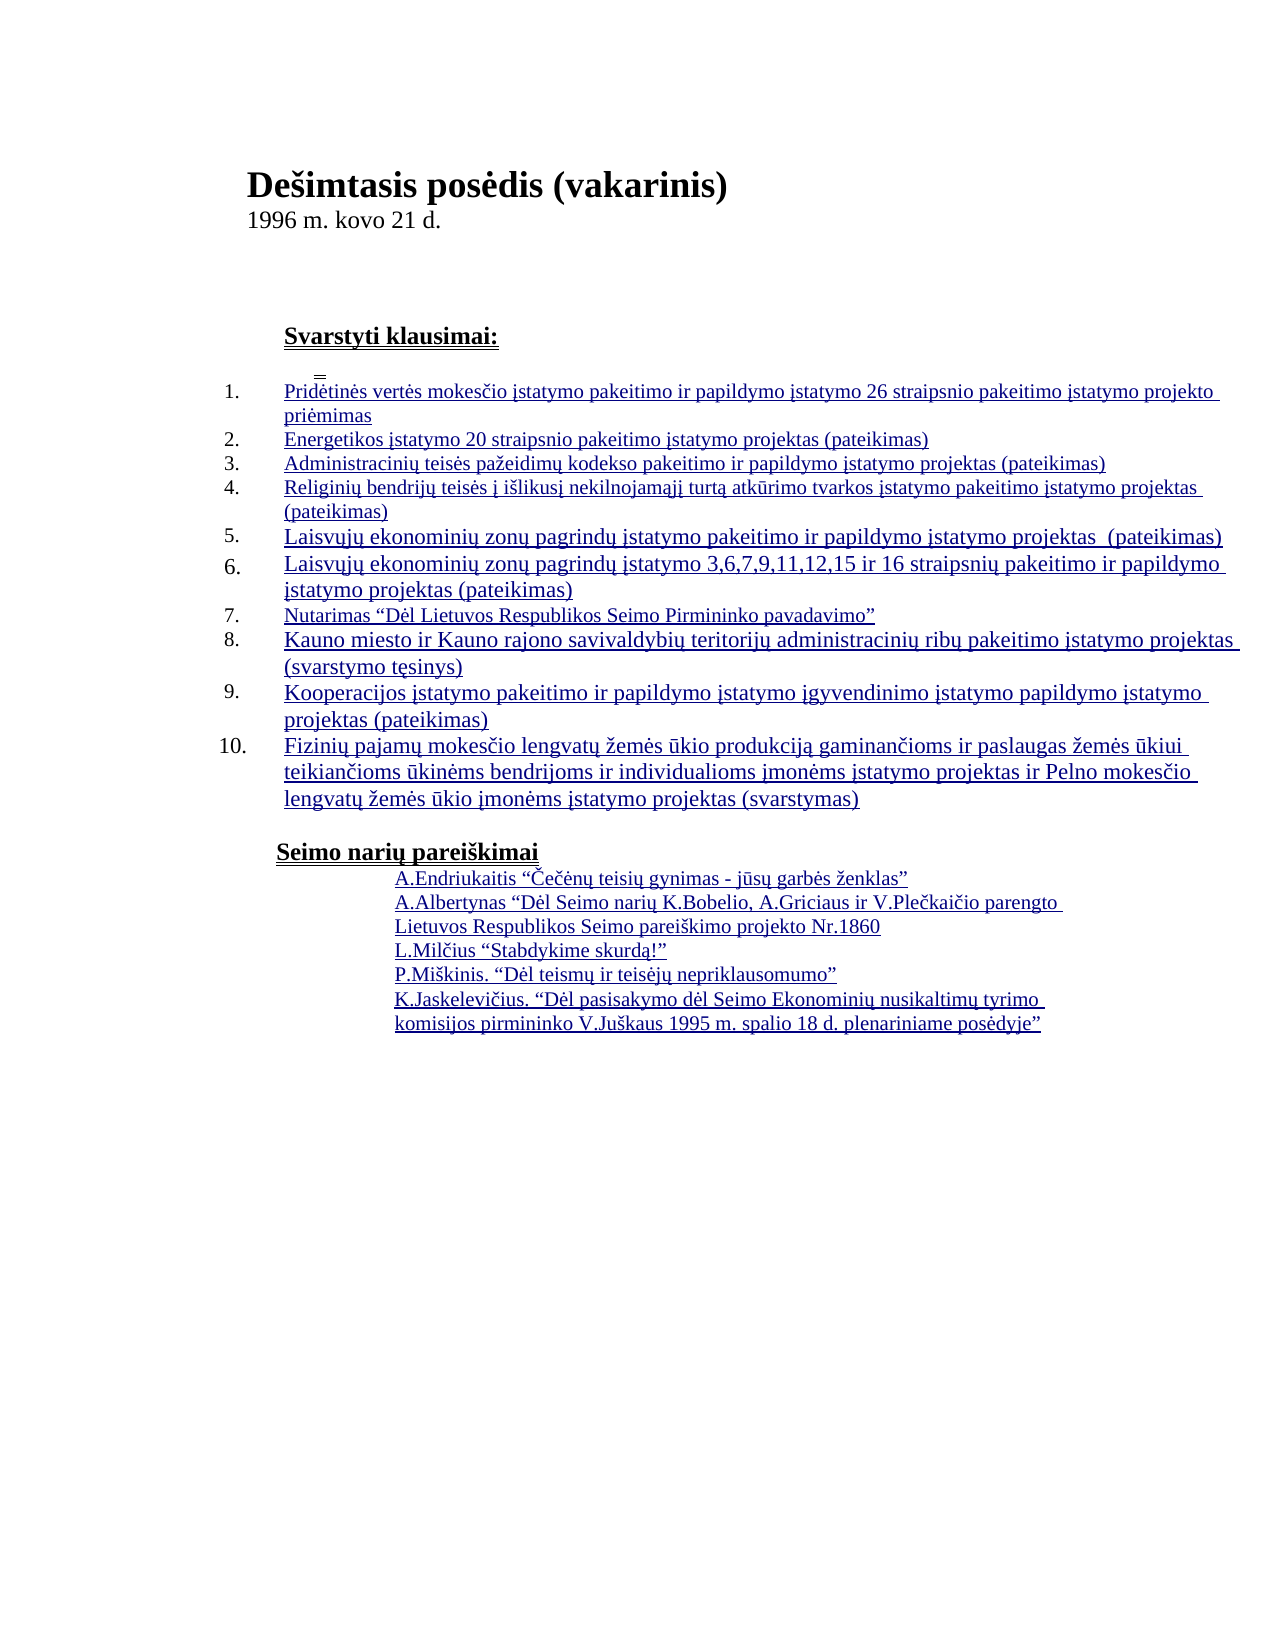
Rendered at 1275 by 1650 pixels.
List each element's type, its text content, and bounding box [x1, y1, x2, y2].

table_cell Kauno miesto ir Kauno rajono savivaldybių teritorijų administracinių ribų pakeitimo įstatymo projektas (svarstymo tęsinys) [273, 627, 1262, 679]
text A.Endriukaitis “Čečėnų teisių gynimas - jūsų garbės ženklas” [394, 866, 1087, 890]
table_cell [188, 679, 273, 732]
table_header [188, 321, 273, 379]
table_cell Administracinių teisės pažeidimų kodekso pakeitimo ir papildymo įstatymo projektas (pateikimas) [273, 451, 1262, 475]
text K.Jaskelevičius. “Dėl pasisakymo dėl Seimo Ekonominių nusikaltimų tyrimo komisijos pirmininko V.Juškaus 1995 m. spalio 18 d. plenariniame posėdyje” [394, 986, 1087, 1034]
table_cell Energetikos įstatymo 20 straipsnio pakeitimo įstatymo projektas (pateikimas) [273, 427, 1262, 451]
text P.Miškinis. “Dėl teismų ir teisėjų nepriklausomumo” [394, 962, 1087, 986]
table_cell Laisvųjų ekonominių zonų pagrindų įstatymo pakeitimo ir papildymo įstatymo projektas (pateikimas) [273, 524, 1262, 550]
table_cell [188, 524, 273, 550]
text L.Milčius “Stabdykime skurdą!” [394, 938, 1087, 962]
table_cell Pridėtinės vertės mokesčio įstatymo pakeitimo ir papildymo įstatymo 26 straipsnio pakeitimo įstatymo projekto priėmimas [273, 379, 1262, 427]
table_cell [188, 475, 273, 523]
table_cell [188, 627, 273, 679]
table_cell Nutarimas “Dėl Lietuvos Respublikos Seimo Pirmininko pavadavimo” [273, 603, 1262, 627]
text Dešimtasis posėdis (vakarinis) 1996 m. kovo 21 d. [247, 162, 1087, 234]
table_header Svarstyti klausimai: [273, 321, 1262, 379]
table_cell Kooperacijos įstatymo pakeitimo ir papildymo įstatymo įgyvendinimo įstatymo papildymo įstatymo projektas (pateikimas) [273, 679, 1262, 732]
table_cell [188, 603, 273, 627]
table_cell [188, 451, 273, 475]
table_cell [188, 732, 273, 811]
table_cell [188, 379, 273, 427]
table_cell [188, 427, 273, 451]
table_cell Religinių bendrijų teisės į išlikusį nekilnojamąjį turtą atkūrimo tvarkos įstatymo pakeitimo įstatymo projektas (pateikimas) [273, 475, 1262, 523]
text Seimo narių pareiškimai [276, 837, 1087, 866]
table_cell Fizinių pajamų mokesčio lengvatų žemės ūkio produkciją gaminančioms ir paslaugas žemės ūkiui teikiančioms ūkinėms bendrijoms ir individualioms įmonėms įstatymo projektas ir Pelno mokesčio lengvatų žemės ūkio įmonėms įstatymo projektas (svarstymas) [273, 732, 1262, 811]
table_cell Laisvųjų ekonominių zonų pagrindų įstatymo 3,6,7,9,11,12,15 ir 16 straipsnių pakeitimo ir papildymo įstatymo projektas (pateikimas) [273, 550, 1262, 602]
table_cell [188, 550, 273, 602]
text A.Albertynas “Dėl Seimo narių K.Bobelio, A.Griciaus ir V.Plečkaičio parengto Lietuvos Respublikos Seimo pareiškimo projekto Nr.1860 [394, 890, 1087, 938]
